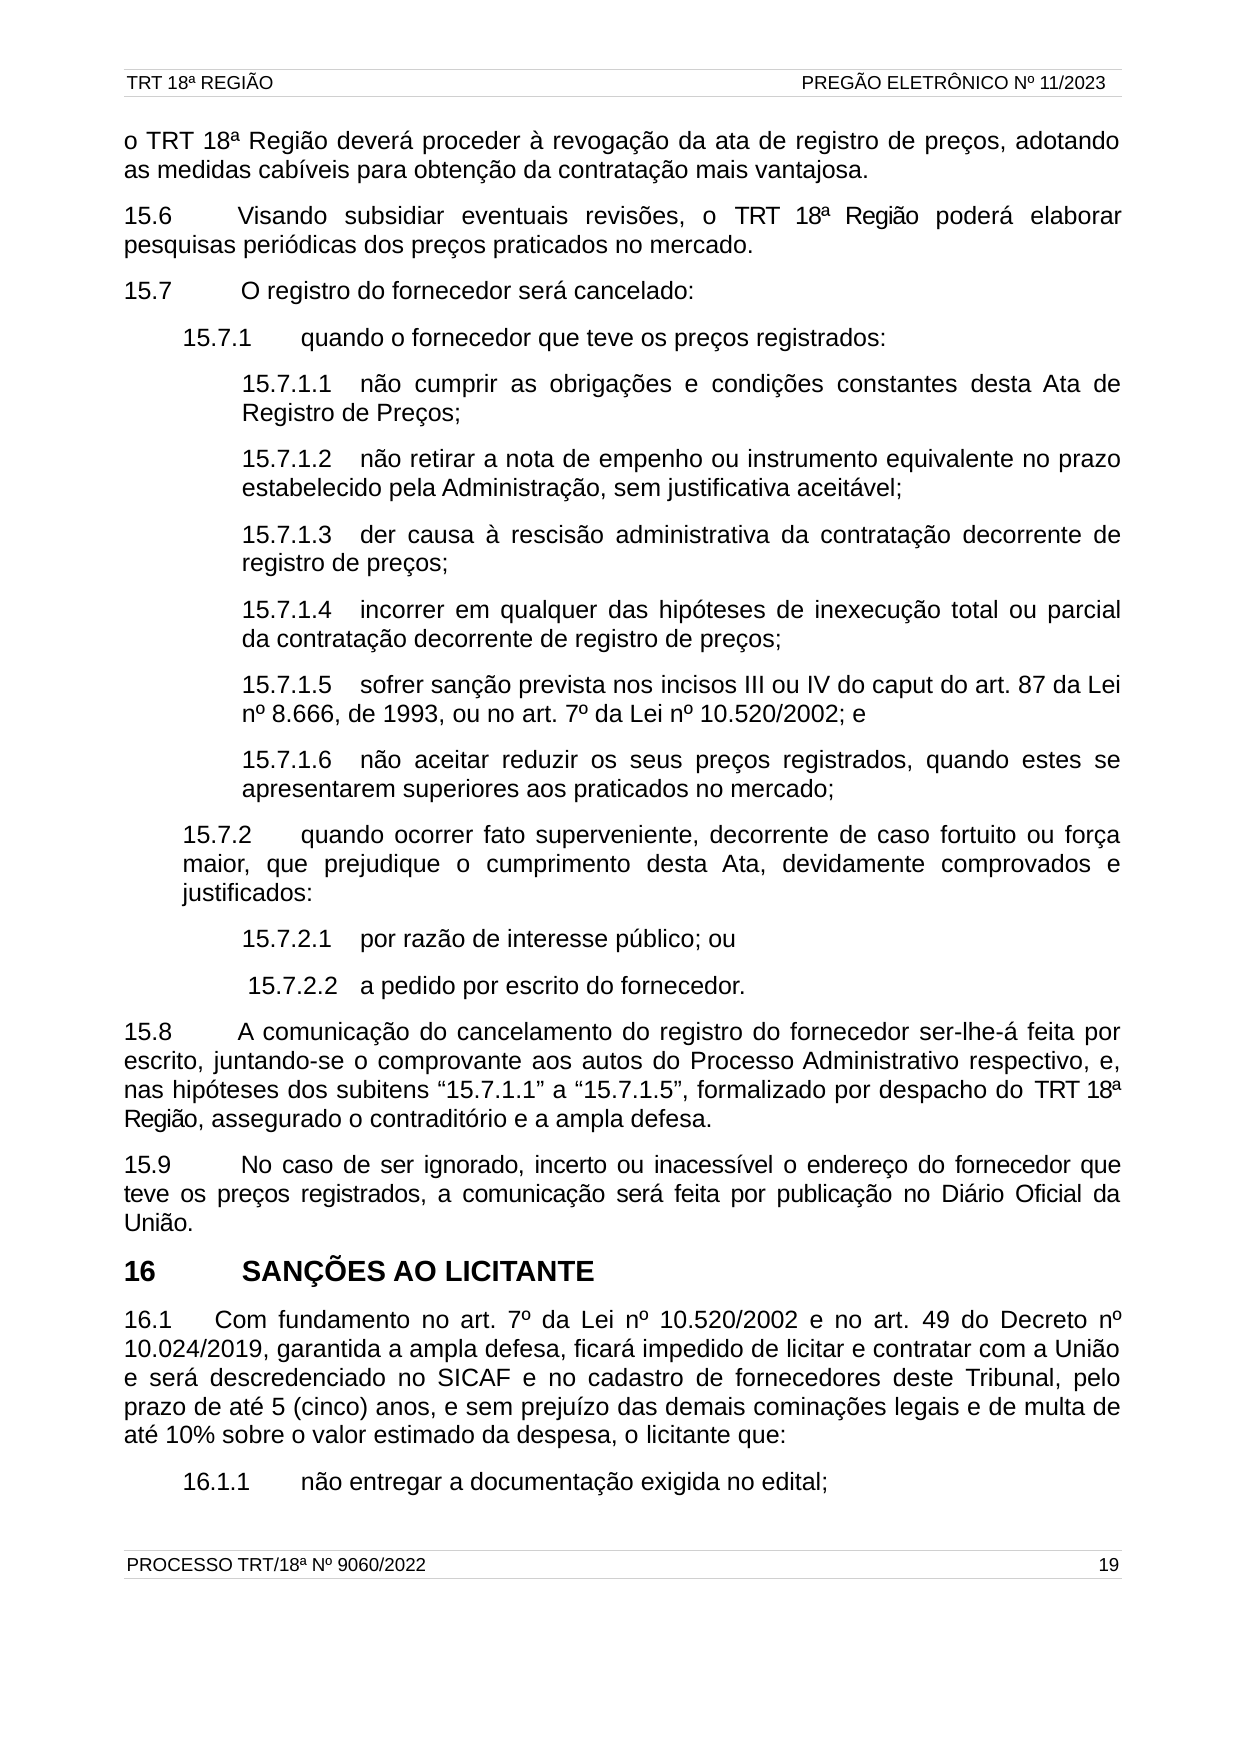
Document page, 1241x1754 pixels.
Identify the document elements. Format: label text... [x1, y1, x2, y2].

text 15.7.1.2 não retirar a nota de empenho ou instrumento equivalente no prazo estabelecido pela Administração, sem justificativa aceitável; [242, 444, 1122, 502]
text 15.7.1.1 não cumprir as obrigações e condições constantes desta Ata de Registro de Preços; [242, 369, 1122, 427]
text 15.7 O registro do fornecedor será cancelado: [123, 276, 1122, 305]
text 15.7.1.5 sofrer sanção prevista nos incisos III ou IV do caput do art. 87 da Lei nº 8.666, de 1993, ou no art. 7º da Lei nº 10.520/2002; e [242, 670, 1122, 728]
text 15.7.1.3 der causa à rescisão administrativa da contratação decorrente de registro de preços; [242, 520, 1122, 577]
text 15.9 No caso de ser ignorado, incerto ou inacessível o endereço do fornecedor que teve os preços registrados, a comunicação será feita por publicação no Diário Oficial da União. [123, 1150, 1122, 1236]
text o TRT 18ª Região deverá proceder à revogação da ata de registro de preços, adotando as medidas cabíveis para obtenção da contratação mais vantajosa. [123, 126, 1122, 183]
text 15.7.2.1 por razão de interesse público; ou [242, 924, 1122, 953]
text 15.7.1 quando o fornecedor que teve os preços registrados: [182, 323, 1122, 352]
text 15.7.1.4 incorrer em qualquer das hipóteses de inexecução total ou parcial da contratação decorrente de registro de preços; [242, 595, 1122, 652]
text 15.7.2 quando ocorrer fato superveniente, decorrente de caso fortuito ou força maior, que prejudique o cumprimento desta Ata, devidamente comprovados e justificados: [182, 821, 1122, 907]
text 15.7.2.2 a pedido por escrito do fornecedor. [247, 971, 1122, 1000]
text 16 SANÇÕES AO LICITANTE [123, 1254, 1122, 1288]
text 15.7.1.6 não aceitar reduzir os seus preços registrados, quando estes se apresentarem superiores aos praticados no mercado; [242, 745, 1122, 803]
text 15.6 Visando subsidiar eventuais revisões, o TRT 18ª Região poderá elaborar pesquisas periódicas dos preços praticados no mercado. [123, 201, 1122, 259]
text 16.1 Com fundamento no art. 7º da Lei nº 10.520/2002 e no art. 49 do Decreto nº 10.024/2019, garantida a ampla defesa, ficará impedido de licitar e contratar com a União e será descredenciado no SICAF e no cadastro de fornecedores deste Tribunal, pelo prazo de até 5 (cinco) anos, e sem prejuízo das demais cominações legais e de multa de até 10% sobre o valor estimado da despesa, o licitante que: [123, 1305, 1122, 1449]
text 16.1.1 não entregar a documentação exigida no edital; [182, 1467, 1122, 1496]
text 15.8 A comunicação do cancelamento do registro do fornecedor ser-lhe-á feita por escrito, juntando-se o comprovante aos autos do Processo Administrativo respectivo, e, nas hipóteses dos subitens “15.7.1.1” a “15.7.1.5”, formalizado por despacho do TRT 18ª Região, assegurado o contraditório e a ampla defesa. [123, 1017, 1122, 1132]
